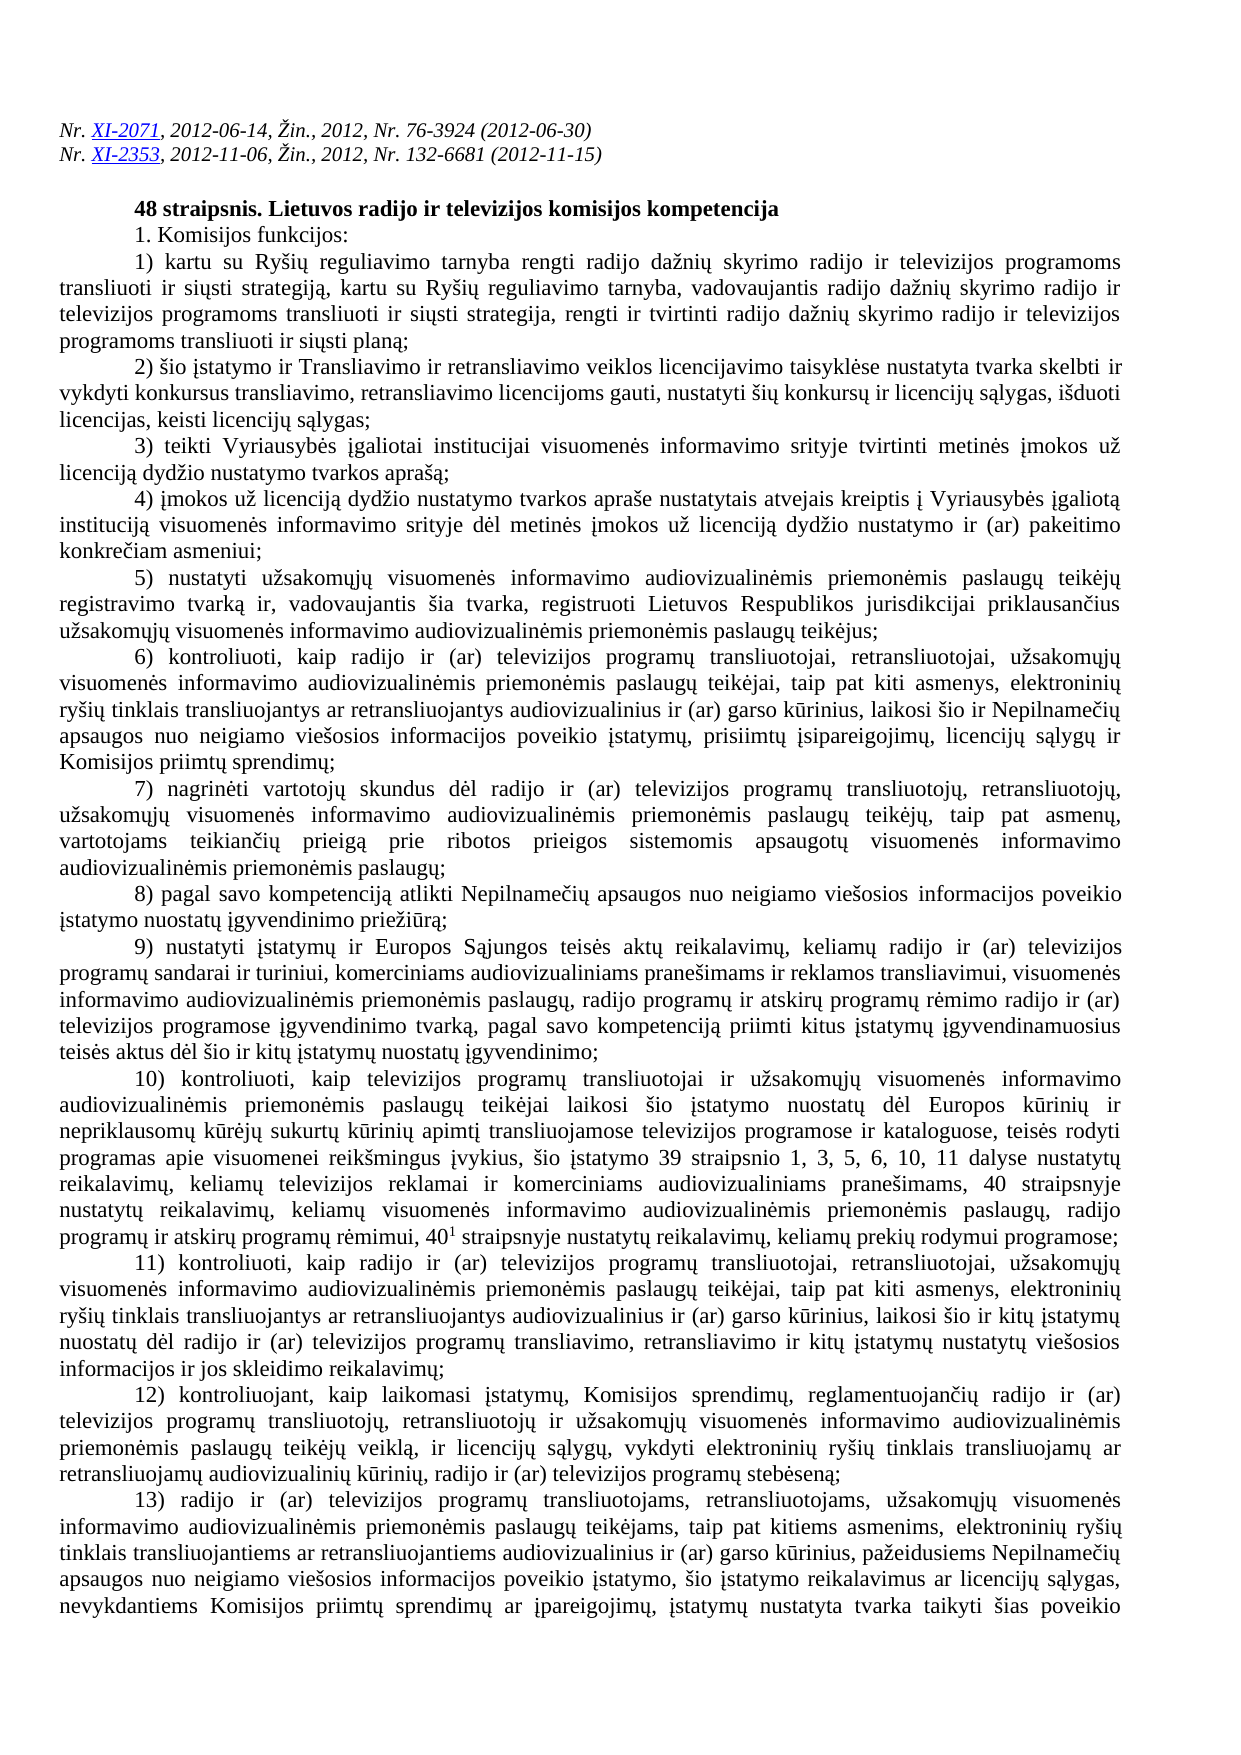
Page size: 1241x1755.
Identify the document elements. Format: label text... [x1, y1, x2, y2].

text 5) nustatyti užsakomųjų visuomenės informavimo audiovizualinėmis priemonėmis paslaugų teikėjų registravimo tvarką ir, vadovaujantis šia tvarka, registruoti Lietuvos Respublikos jurisdikcijai priklausančius užsakomųjų visuomenės informavimo audiovizualinėmis priemonėmis paslaugų teikėjus; [59, 564, 1122, 643]
text 2) šio įstatymo ir Transliavimo ir retransliavimo veiklos licencijavimo taisyklėse nustatyta tvarka skelbti ir vykdyti konkursus transliavimo, retransliavimo licencijoms gauti, nustatyti šių konkursų ir licencijų sąlygas, išduoti licencijas, keisti licencijų sąlygas; [59, 353, 1122, 432]
text 1) kartu su Ryšių reguliavimo tarnyba rengti radijo dažnių skyrimo radijo ir televizijos programoms transliuoti ir siųsti strategiją, kartu su Ryšių reguliavimo tarnyba, vadovaujantis radijo dažnių skyrimo radijo ir televizijos programoms transliuoti ir siųsti strategija, rengti ir tvirtinti radijo dažnių skyrimo radijo ir televizijos programoms transliuoti ir siųsti planą; [59, 248, 1122, 353]
text 8) pagal savo kompetenciją atlikti Nepilnamečių apsaugos nuo neigiamo viešosios informacijos poveikio įstatymo nuostatų įgyvendinimo priežiūrą; [59, 880, 1122, 933]
text 13) radijo ir (ar) televizijos programų transliuotojams, retransliuotojams, užsakomųjų visuomenės informavimo audiovizualinėmis priemonėmis paslaugų teikėjams, taip pat kitiems asmenims, elektroninių ryšių tinklais transliuojantiems ar retransliuojantiems audiovizualinius ir (ar) garso kūrinius, pažeidusiems Nepilnamečių apsaugos nuo neigiamo viešosios informacijos poveikio įstatymo, šio įstatymo reikalavimus ar licencijų sąlygas, nevykdantiems Komisijos priimtų sprendimų ar įpareigojimų, įstatymų nustatyta tvarka taikyti šias poveikio [59, 1486, 1122, 1618]
text 9) nustatyti įstatymų ir Europos Sąjungos teisės aktų reikalavimų, keliamų radijo ir (ar) televizijos programų sandarai ir turiniui, komerciniams audiovizualiniams pranešimams ir reklamos transliavimui, visuomenės informavimo audiovizualinėmis priemonėmis paslaugų, radijo programų ir atskirų programų rėmimo radijo ir (ar) televizijos programose įgyvendinimo tvarką, pagal savo kompetenciją priimti kitus įstatymų įgyvendinamuosius teisės aktus dėl šio ir kitų įstatymų nuostatų įgyvendinimo; [59, 933, 1122, 1065]
text 6) kontroliuoti, kaip radijo ir (ar) televizijos programų transliuotojai, retransliuotojai, užsakomųjų visuomenės informavimo audiovizualinėmis priemonėmis paslaugų teikėjai, taip pat kiti asmenys, elektroninių ryšių tinklais transliuojantys ar retransliuojantys audiovizualinius ir (ar) garso kūrinius, laikosi šio ir Nepilnamečių apsaugos nuo neigiamo viešosios informacijos poveikio įstatymų, prisiimtų įsipareigojimų, licencijų sąlygų ir Komisijos priimtų sprendimų; [59, 643, 1122, 775]
text 12) kontroliuojant, kaip laikomasi įstatymų, Komisijos sprendimų, reglamentuojančių radijo ir (ar) televizijos programų transliuotojų, retransliuotojų ir užsakomųjų visuomenės informavimo audiovizualinėmis priemonėmis paslaugų teikėjų veiklą, ir licencijų sąlygų, vykdyti elektroninių ryšių tinklais transliuojamų ar retransliuojamų audiovizualinių kūrinių, radijo ir (ar) televizijos programų stebėseną; [59, 1381, 1122, 1486]
text 48 straipsnis. Lietuvos radijo ir televizijos komisijos kompetencija [59, 195, 1122, 221]
text Nr. XI-2071, 2012-06-14, Žin., 2012, Nr. 76-3924 (2012-06-30) [59, 118, 1122, 142]
text 7) nagrinėti vartotojų skundus dėl radijo ir (ar) televizijos programų transliuotojų, retransliuotojų, užsakomųjų visuomenės informavimo audiovizualinėmis priemonėmis paslaugų teikėjų, taip pat asmenų, vartotojams teikiančių prieigą prie ribotos prieigos sistemomis apsaugotų visuomenės informavimo audiovizualinėmis priemonėmis paslaugų; [59, 775, 1122, 880]
text Nr. XI-2353, 2012-11-06, Žin., 2012, Nr. 132-6681 (2012-11-15) [59, 142, 1122, 166]
text 3) teikti Vyriausybės įgaliotai institucijai visuomenės informavimo srityje tvirtinti metinės įmokos už licenciją dydžio nustatymo tvarkos aprašą; [59, 432, 1122, 485]
text 11) kontroliuoti, kaip radijo ir (ar) televizijos programų transliuotojai, retransliuotojai, užsakomųjų visuomenės informavimo audiovizualinėmis priemonėmis paslaugų teikėjai, taip pat kiti asmenys, elektroninių ryšių tinklais transliuojantys ar retransliuojantys audiovizualinius ir (ar) garso kūrinius, laikosi šio ir kitų įstatymų nuostatų dėl radijo ir (ar) televizijos programų transliavimo, retransliavimo ir kitų įstatymų nustatytų viešosios informacijos ir jos skleidimo reikalavimų; [59, 1249, 1122, 1381]
text 10) kontroliuoti, kaip televizijos programų transliuotojai ir užsakomųjų visuomenės informavimo audiovizualinėmis priemonėmis paslaugų teikėjai laikosi šio įstatymo nuostatų dėl Europos kūrinių ir nepriklausomų kūrėjų sukurtų kūrinių apimtį transliuojamose televizijos programose ir kataloguose, teisės rodyti programas apie visuomenei reikšmingus įvykius, šio įstatymo 39 straipsnio 1, 3, 5, 6, 10, 11 dalyse nustatytų reikalavimų, keliamų televizijos reklamai ir komerciniams audiovizualiniams pranešimams, 40 straipsnyje nustatytų reikalavimų, keliamų visuomenės informavimo audiovizualinėmis priemonėmis paslaugų, radijo programų ir atskirų programų rėmimui, 401 straipsnyje nustatytų reikalavimų, keliamų prekių rodymui programose; [59, 1065, 1122, 1249]
text 1. Komisijos funkcijos: [59, 221, 1122, 248]
text 4) įmokos už licenciją dydžio nustatymo tvarkos apraše nustatytais atvejais kreiptis į Vyriausybės įgaliotą instituciją visuomenės informavimo srityje dėl metinės įmokos už licenciją dydžio nustatymo ir (ar) pakeitimo konkrečiam asmeniui; [59, 485, 1122, 564]
